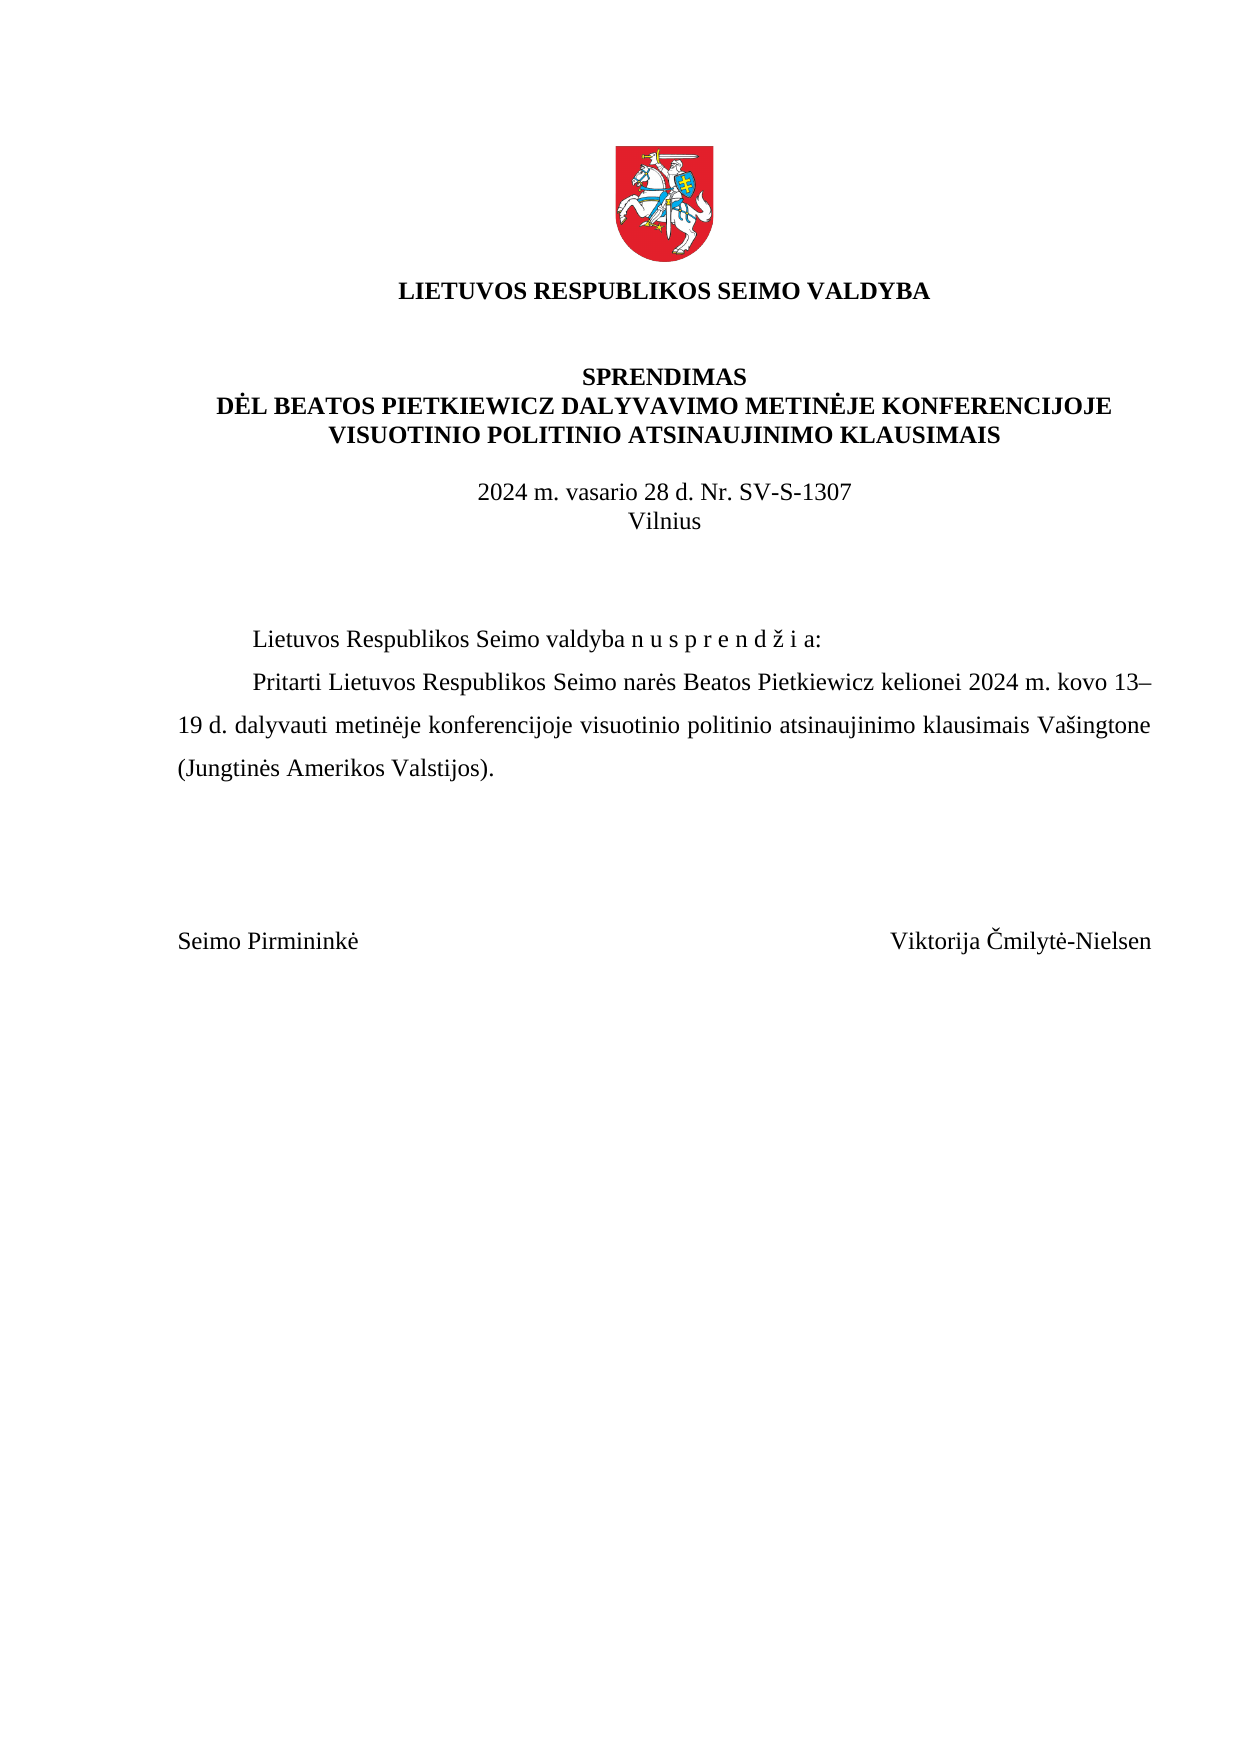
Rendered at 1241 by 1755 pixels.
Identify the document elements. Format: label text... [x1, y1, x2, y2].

text Lietuvos Respublikos Seimo valdyba nusprendžia: [177, 624, 1152, 653]
text Vilnius [177, 506, 1152, 535]
text SPRENDIMAS [177, 362, 1152, 391]
text Pritarti Lietuvos Respublikos Seimo narės Beatos Pietkiewicz kelionei 2024 m. kovo 13–19 d. dalyvauti metinėje konferencijoje visuotinio politinio atsinaujinimo klausimais Vašingtone (Jungtinės Amerikos Valstijos). [177, 667, 1152, 782]
text 2024 m. vasario 28 d. Nr. SV-S-1307 [177, 477, 1152, 506]
text DĖL BEATOS PIETKIEWICZ DALYVAVIMO METINĖJE KONFERENCIJOJE VISUOTINIO POLITINIO ATSINAUJINIMO KLAUSIMAIS [177, 391, 1152, 448]
text Seimo Pirmininkė Viktorija Čmilytė-Nielsen [177, 926, 1152, 954]
text LIETUVOS RESPUBLIKOS SEIMO VALDYBA [177, 276, 1152, 305]
